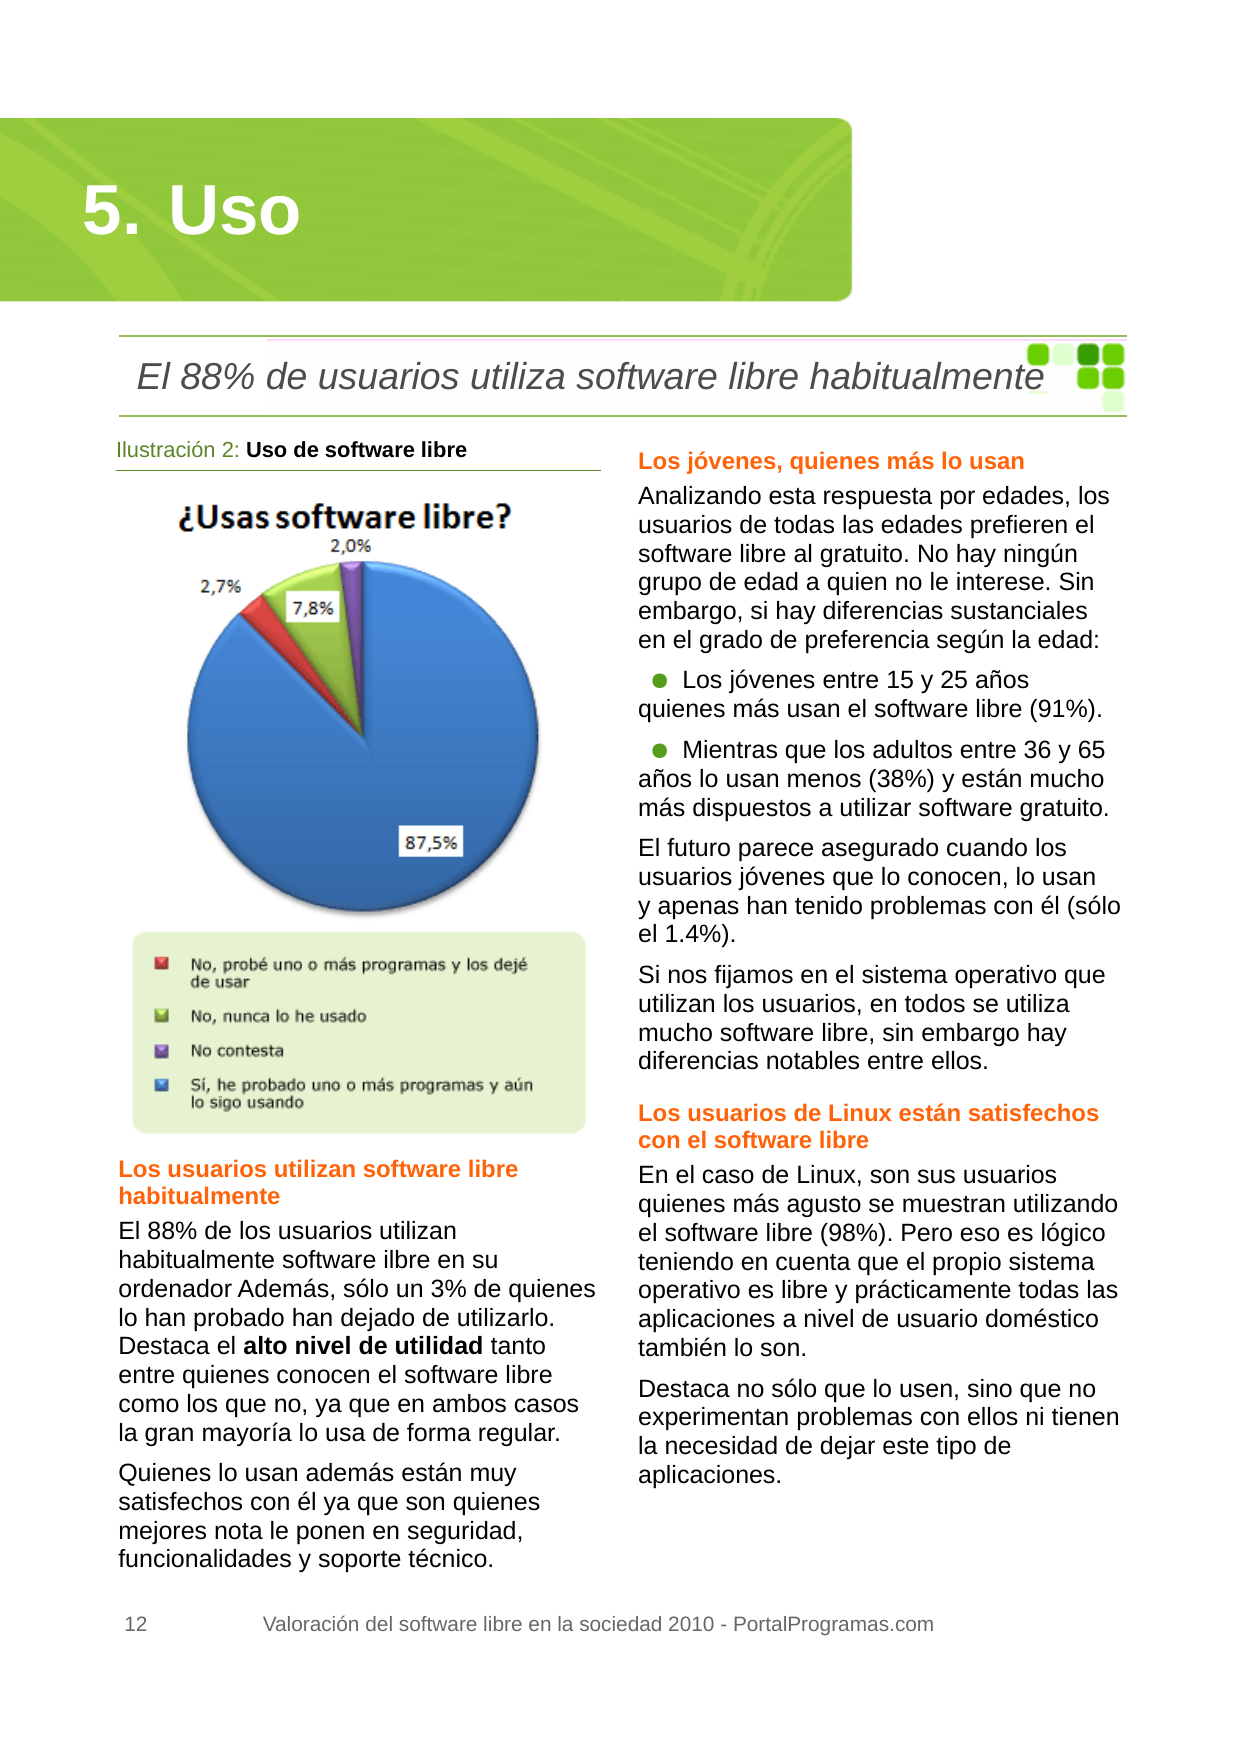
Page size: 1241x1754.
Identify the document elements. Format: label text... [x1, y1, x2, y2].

text El 88% de los usuarios utilizan habitualmente software ilbre en su ordenador Además, sólo un 3% de quienes lo han probado han dejado de utilizarlo. Destaca el alto nivel de utilidad tanto entre quienes conocen el software libre como los que no, ya que en ambos casos la gran mayoría lo usa de forma regular. [118, 1216, 602, 1446]
text En el caso de Linux, son sus usuarios quienes más agusto se muestran utilizando el software libre (98%). Pero eso es lógico teniendo en cuenta que el propio sistema operativo es libre y prácticamente todas las aplicaciones a nivel de usuario doméstico también lo son. [638, 1161, 1122, 1362]
picture [0, 118, 801, 322]
text El futuro parece asegurado cuando los usuarios jóvenes que lo conocen, lo usan y apenas han tenido problemas con él (sólo el 1.4%). [638, 833, 1122, 948]
list Mientras que los adultos entre 36 y 65 años lo usan menos (38%) y están mucho más dispuestos a utilizar software gratuito. [638, 735, 1122, 821]
picture [125, 488, 595, 1137]
text Analizando esta respuesta por edades, los usuarios de todas las edades prefieren el software libre al gratuito. No hay ningún grupo de edad a quien no le interese. Sin embargo, si hay diferencias sustanciales en el grado de preferencia según la edad: [638, 481, 1122, 654]
subtitle Los jóvenes, quienes más lo usan [638, 417, 1122, 474]
subtitle Los usuarios utilizan software libre habitualmente [118, 471, 602, 1210]
subtitle Los usuarios utilizan software libre habitualmente [118, 327, 1127, 335]
text El 88% de usuarios utiliza software libre habitualmente [119, 337, 1127, 415]
subtitle Los usuarios de Linux están satisfechos con el software libre [638, 1099, 1122, 1154]
text Si nos fijamos en el sistema operativo que utilizan los usuarios, en todos se utiliza mucho software libre, sin embargo hay diferencias notables entre ellos. [638, 960, 1122, 1075]
text Destaca no sólo que lo usen, sino que no experimentan problemas con ellos ni tienen la necesidad de dejar este tipo de aplicaciones. [638, 1374, 1122, 1489]
text Quienes lo usan además están muy satisfechos con él ya que son quienes mejores nota le ponen en seguridad, funcionalidades y soporte técnico. [118, 1458, 602, 1573]
list Los jóvenes entre 15 y 25 años quienes más usan el software libre (91%). [638, 666, 1122, 723]
subtitle [638, 118, 1122, 329]
subtitle Los usuarios utilizan software libre habitualmente [116, 336, 602, 470]
subtitle Uso [83, 168, 1121, 250]
text Ilustración 2: Uso de software libre [116, 436, 601, 462]
